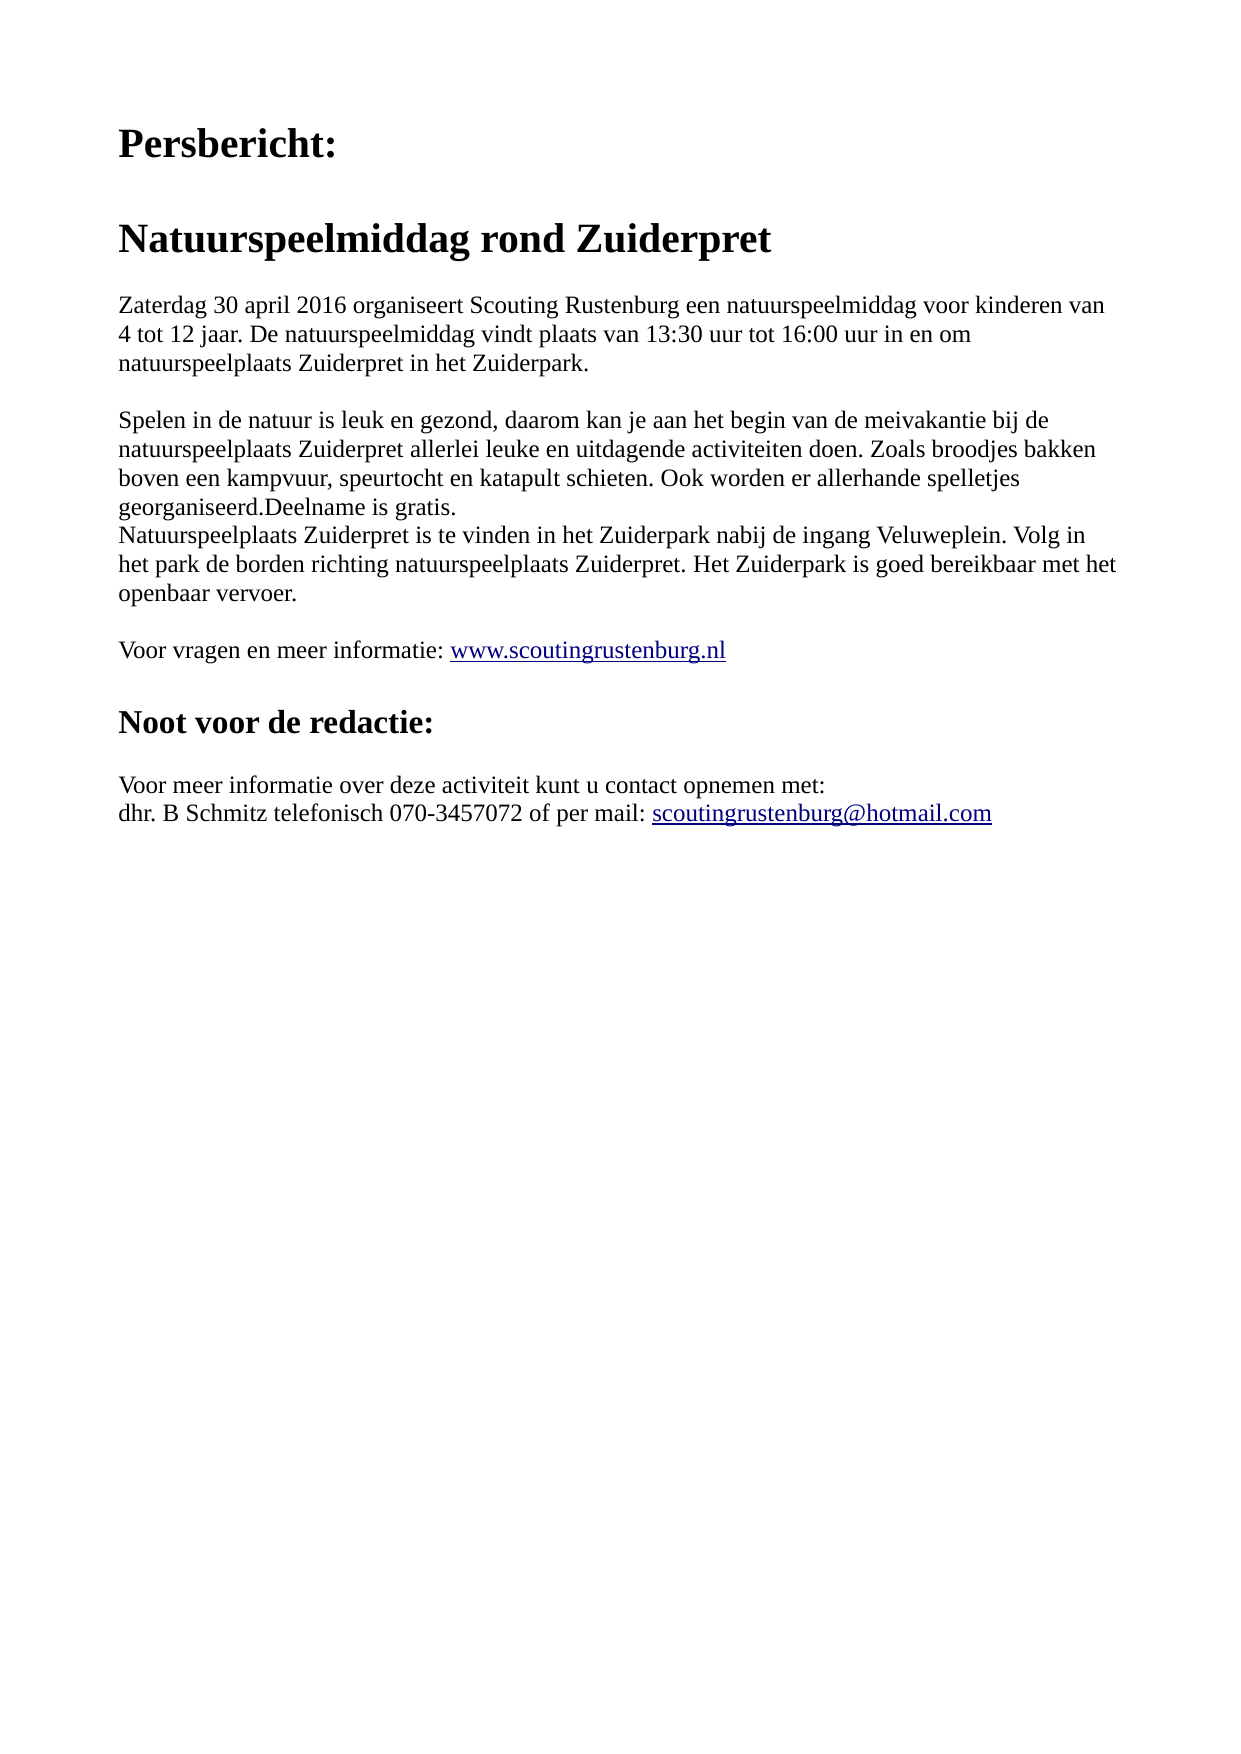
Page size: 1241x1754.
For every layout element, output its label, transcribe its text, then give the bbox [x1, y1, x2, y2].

text Voor vragen en meer informatie: www.scoutingrustenburg.nl [118, 636, 1122, 664]
text Natuurspeelplaats Zuiderpret is te vinden in het Zuiderpark nabij de ingang Veluweplein. Volg in het park de borden richting natuurspeelplaats Zuiderpret. Het Zuiderpark is goed bereikbaar met het openbaar vervoer. [118, 521, 1122, 607]
text Natuurspeelmiddag rond Zuiderpret [118, 214, 1122, 262]
text Voor meer informatie over deze activiteit kunt u contact opnemen met: [118, 770, 1122, 798]
text Spelen in de natuur is leuk en gezond, daarom kan je aan het begin van de meivakantie bij de natuurspeelplaats Zuiderpret allerlei leuke en uitdagende activiteiten doen. Zoals broodjes bakken boven een kampvuur, speurtocht en katapult schieten. Ook worden er allerhande spelletjes georganiseerd.Deelname is gratis. [118, 406, 1122, 521]
text Persbericht: [118, 118, 1122, 166]
text dhr. B Schmitz telefonisch 070-3457072 of per mail: scoutingrustenburg@hotmail.com [118, 798, 1122, 827]
text Noot voor de redactie: [118, 703, 1122, 741]
text Zaterdag 30 april 2016 organiseert Scouting Rustenburg een natuurspeelmiddag voor kinderen van 4 tot 12 jaar. De natuurspeelmiddag vindt plaats van 13:30 uur tot 16:00 uur in en om natuurspeelplaats Zuiderpret in het Zuiderpark. [118, 291, 1122, 377]
